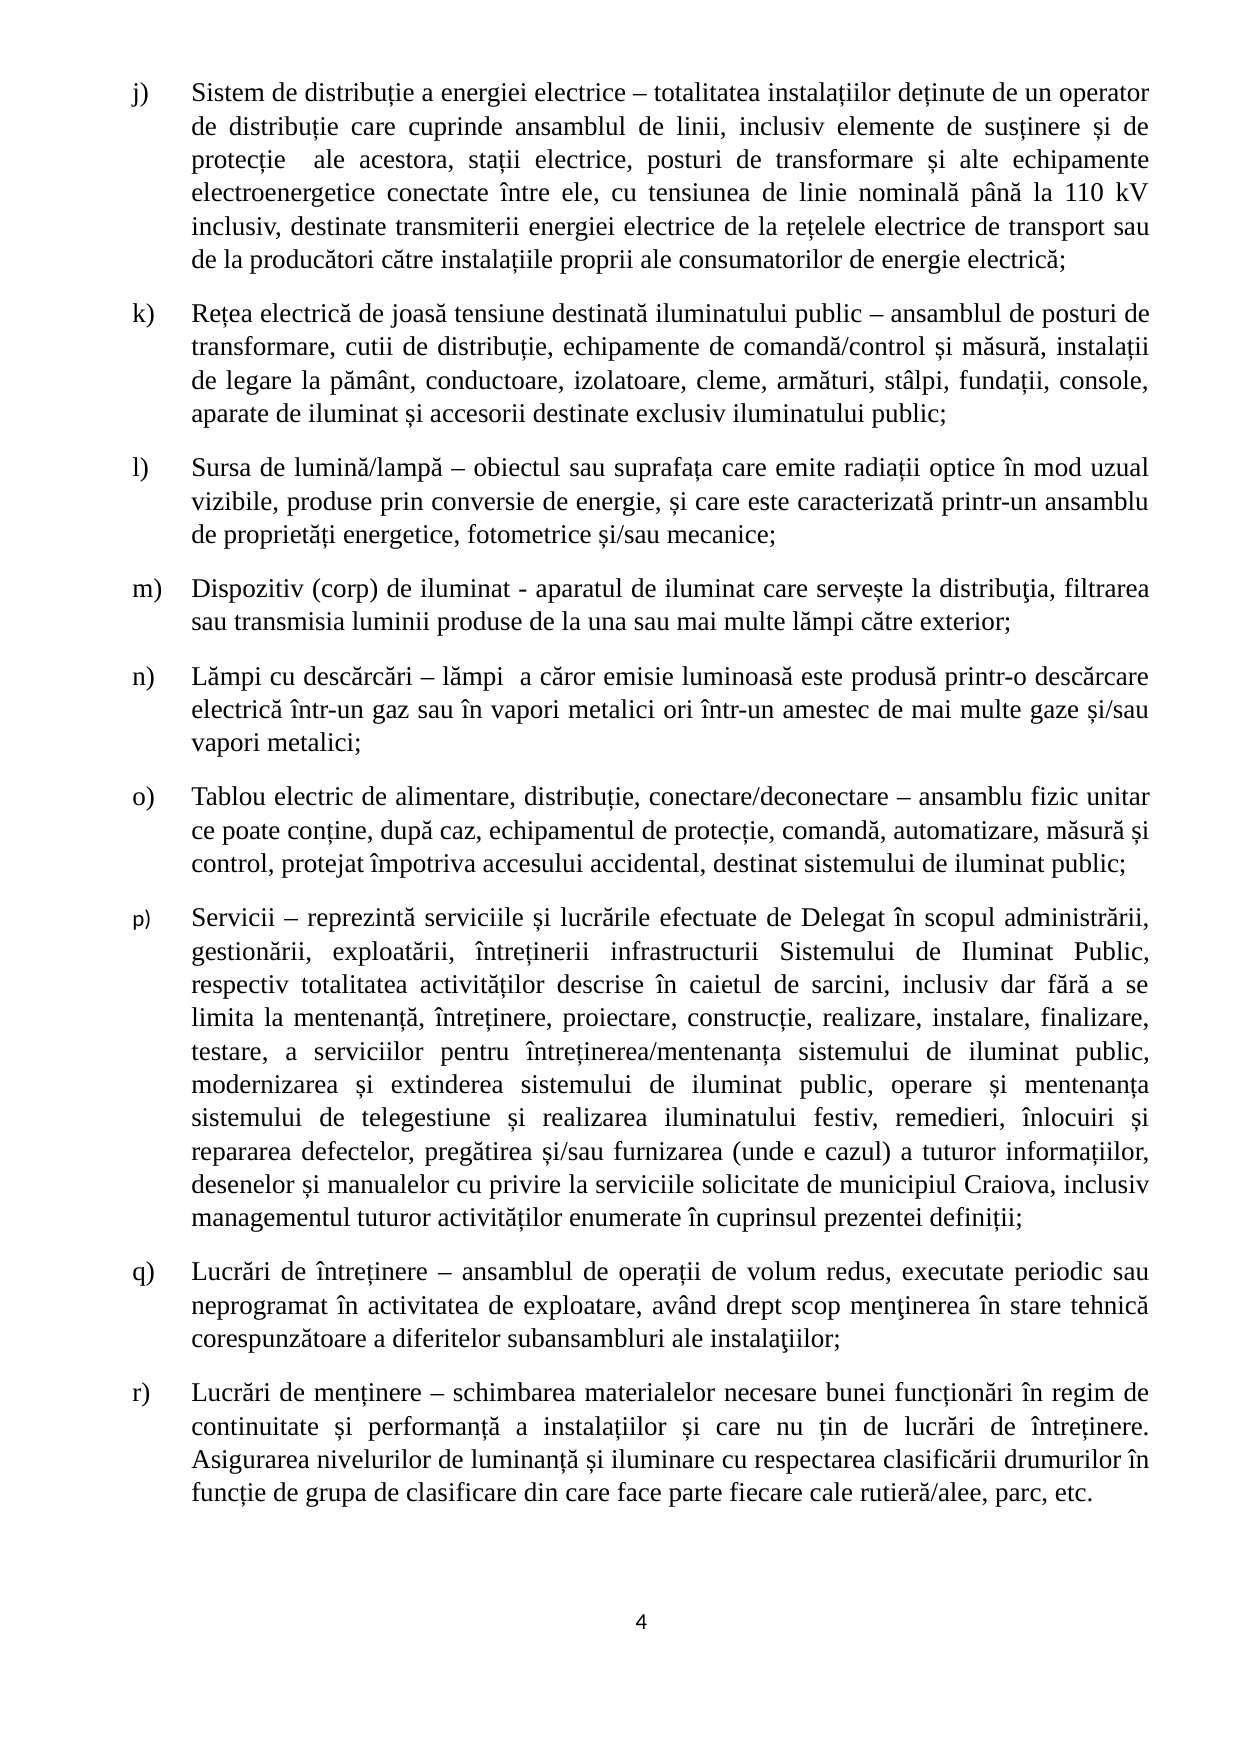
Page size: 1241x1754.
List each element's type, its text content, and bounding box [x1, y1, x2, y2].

list Sursa de lumină/lampă – obiectul sau suprafața care emite radiații optice în mod uzual vizibile, produse prin conversie de energie, și care este caracterizată printr-un ansamblu de proprietăți energetice, fotometrice și/sau mecanice; [132, 450, 1151, 550]
list Servicii – reprezintă serviciile și lucrările efectuate de Delegat în scopul administrării, gestionării, exploatării, întreținerii infrastructurii Sistemului de Iluminat Public, respectiv totalitatea activităților descrise în caietul de sarcini, inclusiv dar fără a se limita la mentenanță, întreținere, proiectare, construcție, realizare, instalare, finalizare, testare, a serviciilor pentru întreținerea/mentenanța sistemului de iluminat public, modernizarea și extinderea sistemului de iluminat public, operare și mentenanța sistemului de telegestiune și realizarea iluminatului festiv, remedieri, înlocuiri și repararea defectelor, pregătirea și/sau furnizarea (unde e cazul) a tuturor informațiilor, desenelor și manualelor cu privire la serviciile solicitate de municipiul Craiova, inclusiv managementul tuturor activităților enumerate în cuprinsul prezentei definiții; [132, 900, 1151, 1233]
list Dispozitiv (corp) de iluminat - aparatul de iluminat care servește la distribuţia, filtrarea sau transmisia luminii produse de la una sau mai multe lămpi către exterior; [132, 571, 1151, 637]
list Lămpi cu descărcări – lămpi a căror emisie luminoasă este produsă printr-o descărcare electrică într-un gaz sau în vapori metalici ori într-un amestec de mai multe gaze și/sau vapori metalici; [132, 658, 1151, 758]
list Sistem de distribuție a energiei electrice – totalitatea instalațiilor deținute de un operator de distribuție care cuprinde ansamblul de linii, inclusiv elemente de susținere și de protecție ale acestora, stații electrice, posturi de transformare și alte echipamente electroenergetice conectate între ele, cu tensiunea de linie nominală până la 110 kV inclusiv, destinate transmiterii energiei electrice de la rețelele electrice de transport sau de la producători către instalațiile proprii ale consumatorilor de energie electrică; [132, 75, 1151, 275]
list Lucrări de întreținere – ansamblul de operații de volum redus, executate periodic sau neprogramat în activitatea de exploatare, având drept scop menţinerea în stare tehnică corespunzătoare a diferitelor subansambluri ale instalaţiilor; [132, 1254, 1151, 1354]
list Tablou electric de alimentare, distribuție, conectare/deconectare – ansamblu fizic unitar ce poate conține, după caz, echipamentul de protecție, comandă, automatizare, măsură și control, protejat împotriva accesului accidental, destinat sistemului de iluminat public; [132, 779, 1151, 879]
list Rețea electrică de joasă tensiune destinată iluminatului public – ansamblul de posturi de transformare, cutii de distribuție, echipamente de comandă/control și măsură, instalații de legare la pământ, conductoare, izolatoare, cleme, armături, stâlpi, fundații, console, aparate de iluminat și accesorii destinate exclusiv iluminatului public; [132, 296, 1151, 429]
list Lucrări de menținere – schimbarea materialelor necesare bunei funcționări în regim de continuitate și performanță a instalațiilor și care nu țin de lucrări de întreținere. Asigurarea nivelurilor de luminanță și iluminare cu respectarea clasificării drumurilor în funcție de grupa de clasificare din care face parte fiecare cale rutieră/alee, parc, etc. [132, 1375, 1151, 1508]
